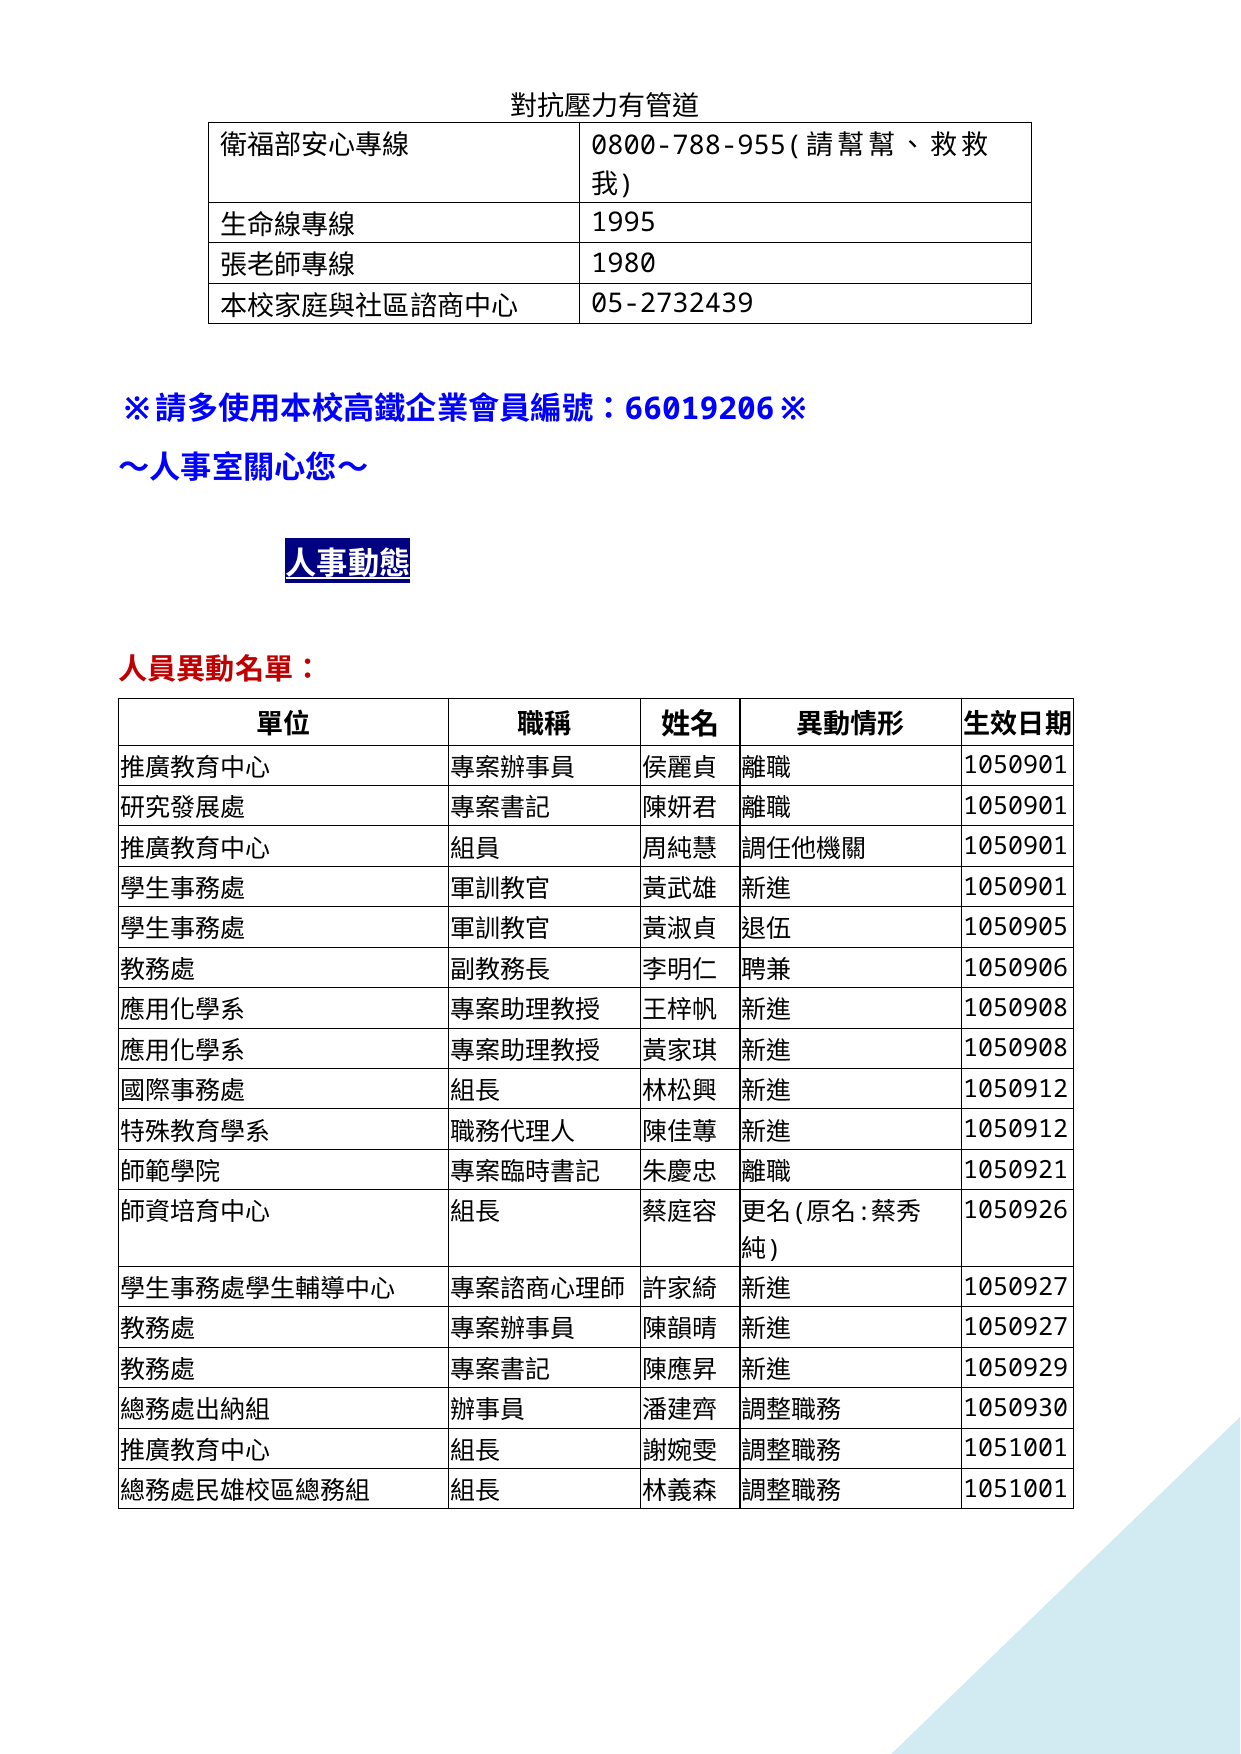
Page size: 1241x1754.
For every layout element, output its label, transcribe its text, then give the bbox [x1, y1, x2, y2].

table_cell 教務處 [119, 1348, 448, 1387]
table_cell 專案諮商心理師 [449, 1267, 640, 1306]
table_cell 組長 [449, 1190, 640, 1266]
table_cell 1050926 [962, 1190, 1073, 1266]
table_cell 教務處 [119, 948, 448, 987]
table_cell 林松興 [641, 1069, 739, 1108]
table_cell 退伍 [741, 907, 961, 947]
table_cell 師範學院 [119, 1150, 448, 1189]
table_cell 專案臨時書記 [449, 1150, 640, 1189]
table_header 姓名 [641, 699, 739, 744]
table_cell 1050921 [962, 1150, 1073, 1189]
table_cell 黃武雄 [641, 867, 739, 906]
table_cell 1980 [580, 243, 1031, 282]
table_cell 陳佳蓴 [641, 1109, 739, 1149]
table_cell 1050927 [962, 1267, 1073, 1306]
table_header 單位 [119, 699, 448, 744]
table_cell 教務處 [119, 1307, 448, 1347]
table_cell 新進 [741, 1348, 961, 1387]
table_cell 陳韻晴 [641, 1307, 739, 1347]
table_cell 1050901 [962, 746, 1073, 785]
table_header 生效日期 [962, 699, 1073, 744]
table_cell 陳應昇 [641, 1348, 739, 1387]
table_cell 推廣教育中心 [119, 746, 448, 785]
table_cell 1050912 [962, 1069, 1073, 1108]
text 人員異動名單： [118, 645, 1122, 688]
table_cell 新進 [741, 1267, 961, 1306]
table_cell 更名(原名:蔡秀純) [741, 1190, 961, 1266]
text 對抗壓力有管道 [118, 89, 1091, 122]
table_cell 組長 [449, 1469, 640, 1508]
table_cell 蔡庭容 [641, 1190, 739, 1266]
table_cell 1995 [580, 203, 1031, 242]
table_cell 推廣教育中心 [119, 1429, 448, 1468]
table_cell 侯麗貞 [641, 746, 739, 785]
table_header 衛福部安心專線 [209, 123, 579, 202]
table_cell 新進 [741, 1109, 961, 1149]
table_cell 1050912 [962, 1109, 1073, 1149]
table_cell 推廣教育中心 [119, 826, 448, 866]
table_cell 1050906 [962, 948, 1073, 987]
table_cell 組長 [449, 1429, 640, 1468]
table_cell 離職 [741, 746, 961, 785]
table_header 職稱 [449, 699, 640, 744]
table_cell 離職 [741, 786, 961, 825]
table_cell 1050901 [962, 826, 1073, 866]
table_cell 調整職務 [741, 1388, 961, 1427]
table_cell 05-2732439 [580, 284, 1031, 323]
table_cell 聘兼 [741, 948, 961, 987]
table_cell 離職 [741, 1150, 961, 1189]
table_cell 1050927 [962, 1307, 1073, 1347]
table_cell 軍訓教官 [449, 907, 640, 947]
table_cell 生命線專線 [209, 203, 579, 242]
table_cell 學生事務處 [119, 907, 448, 947]
table_cell 1051001 [962, 1429, 1073, 1468]
table_cell 辦事員 [449, 1388, 640, 1427]
table_cell 專案助理教授 [449, 1029, 640, 1068]
table_cell 林義森 [641, 1469, 739, 1508]
table_cell 國際事務處 [119, 1069, 448, 1108]
table_cell 1050929 [962, 1348, 1073, 1387]
table_cell 潘建齊 [641, 1388, 739, 1427]
table_cell 新進 [741, 1029, 961, 1068]
table_cell 專案書記 [449, 786, 640, 825]
table_cell 軍訓教官 [449, 867, 640, 906]
table_cell 新進 [741, 988, 961, 1027]
table_cell 1050908 [962, 1029, 1073, 1068]
table_cell 1051001 [962, 1469, 1073, 1508]
table_header 異動情形 [741, 699, 961, 744]
table_cell 陳妍君 [641, 786, 739, 825]
table_cell 1050905 [962, 907, 1073, 947]
table_cell 許家綺 [641, 1267, 739, 1306]
table_cell 師資培育中心 [119, 1190, 448, 1266]
table_header 人事動態 [284, 503, 620, 635]
table_cell 1050908 [962, 988, 1073, 1027]
table_cell 專案助理教授 [449, 988, 640, 1027]
table_cell 組長 [449, 1069, 640, 1108]
table_cell 應用化學系 [119, 1029, 448, 1068]
table_cell 李明仁 [641, 948, 739, 987]
table_cell 黃淑貞 [641, 907, 739, 947]
table_cell 總務處出納組 [119, 1388, 448, 1427]
table_cell 新進 [741, 867, 961, 906]
table_cell 本校家庭與社區諮商中心 [209, 284, 579, 323]
table_cell 張老師專線 [209, 243, 579, 282]
table_cell 1050930 [962, 1388, 1073, 1427]
table_cell 專案辦事員 [449, 746, 640, 785]
table_cell 新進 [741, 1069, 961, 1108]
table_cell 周純慧 [641, 826, 739, 866]
table_cell 調整職務 [741, 1469, 961, 1508]
text ～人事室關心您～ [118, 442, 1122, 487]
table_cell 1050901 [962, 867, 1073, 906]
table_cell 朱慶忠 [641, 1150, 739, 1189]
table_cell 專案書記 [449, 1348, 640, 1387]
table_cell 學生事務處學生輔導中心 [119, 1267, 448, 1306]
table_cell 謝婉雯 [641, 1429, 739, 1468]
table_cell 研究發展處 [119, 786, 448, 825]
table_cell 調任他機關 [741, 826, 961, 866]
table_cell 應用化學系 [119, 988, 448, 1027]
table_cell 調整職務 [741, 1429, 961, 1468]
table_cell 特殊教育學系 [119, 1109, 448, 1149]
table_cell 黃家琪 [641, 1029, 739, 1068]
table_cell 職務代理人 [449, 1109, 640, 1149]
text ※請多使用本校高鐵企業會員編號：66019206※ [118, 389, 1122, 427]
table_cell 新進 [741, 1307, 961, 1347]
table_cell 專案辦事員 [449, 1307, 640, 1347]
table_header [620, 503, 956, 635]
table_cell 副教務長 [449, 948, 640, 987]
table_cell 組員 [449, 826, 640, 866]
table_cell 王梓帆 [641, 988, 739, 1027]
table_header 0800-788-955(請幫幫、救救我) [580, 123, 1031, 202]
table_cell 1050901 [962, 786, 1073, 825]
table_cell 學生事務處 [119, 867, 448, 906]
table_cell 總務處民雄校區總務組 [119, 1469, 448, 1508]
